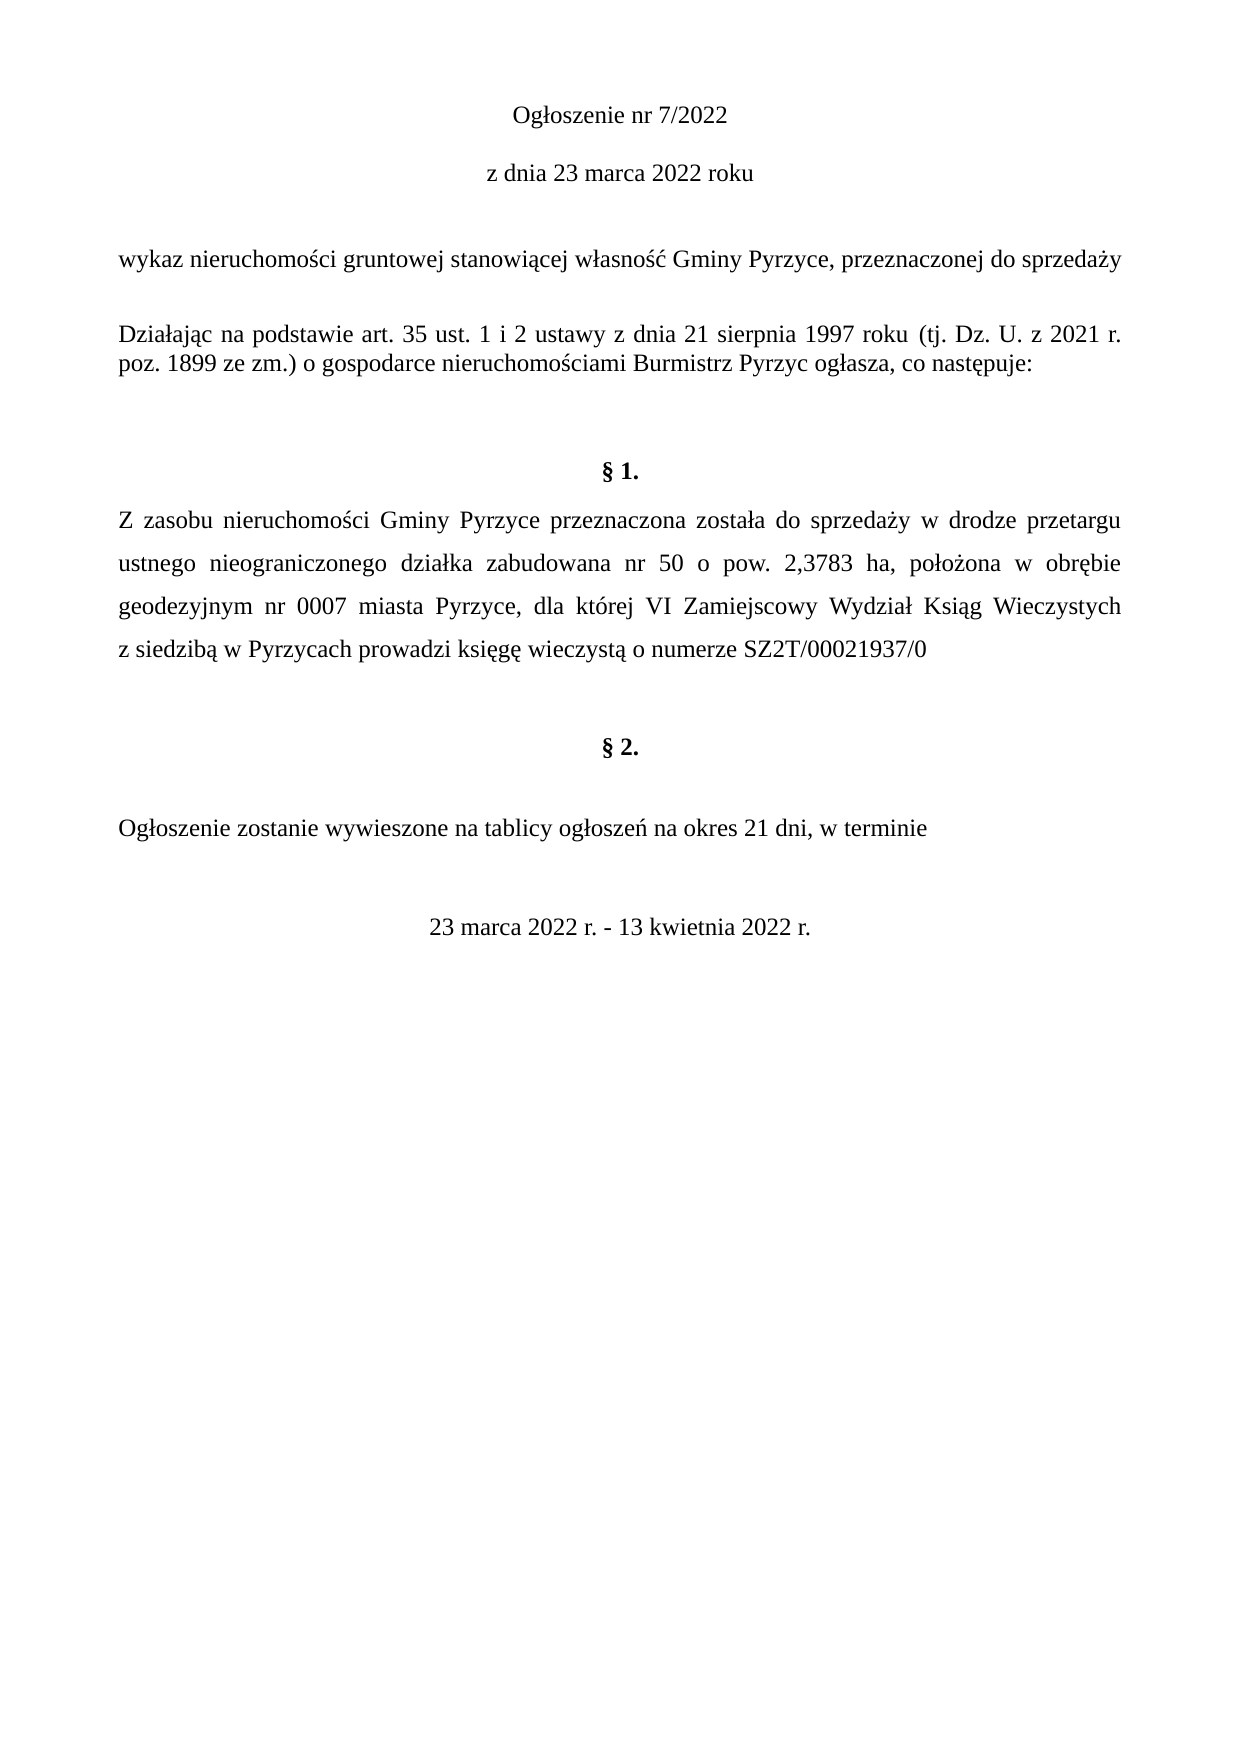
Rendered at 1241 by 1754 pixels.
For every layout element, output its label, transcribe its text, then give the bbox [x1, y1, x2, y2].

text wykaz nieruchomości gruntowej stanowiącej własność Gminy Pyrzyce, przeznaczonej do sprzedaży [118, 244, 1122, 273]
text Ogłoszenie nr 7/2022 [118, 100, 1122, 129]
text Ogłoszenie zostanie wywieszone na tablicy ogłoszeń na okres 21 dni, w terminie [118, 813, 1122, 842]
text Z zasobu nieruchomości Gminy Pyrzyce przeznaczona została do sprzedaży w drodze przetargu ustnego nieograniczonego działka zabudowana nr 50 o pow. 2,3783 ha, położona w obrębie geodezyjnym nr 0007 miasta Pyrzyce, dla której VI Zamiejscowy Wydział Ksiąg Wieczystych z siedzibą w Pyrzycach prowadzi księgę wieczystą o numerze SZ2T/00021937/0 [118, 505, 1122, 663]
text § 2. [118, 732, 1122, 761]
text 23 marca 2022 r. - 13 kwietnia 2022 r. [118, 912, 1122, 940]
text z dnia 23 marca 2022 roku [118, 158, 1122, 187]
text Działając na podstawie art. 35 ust. 1 i 2 ustawy z dnia 21 sierpnia 1997 roku (tj. Dz. U. z 2021 r. poz. 1899 ze zm.) o gospodarce nieruchomościami Burmistrz Pyrzyc ogłasza, co następuje: [118, 319, 1122, 377]
text § 1. [118, 456, 1122, 484]
